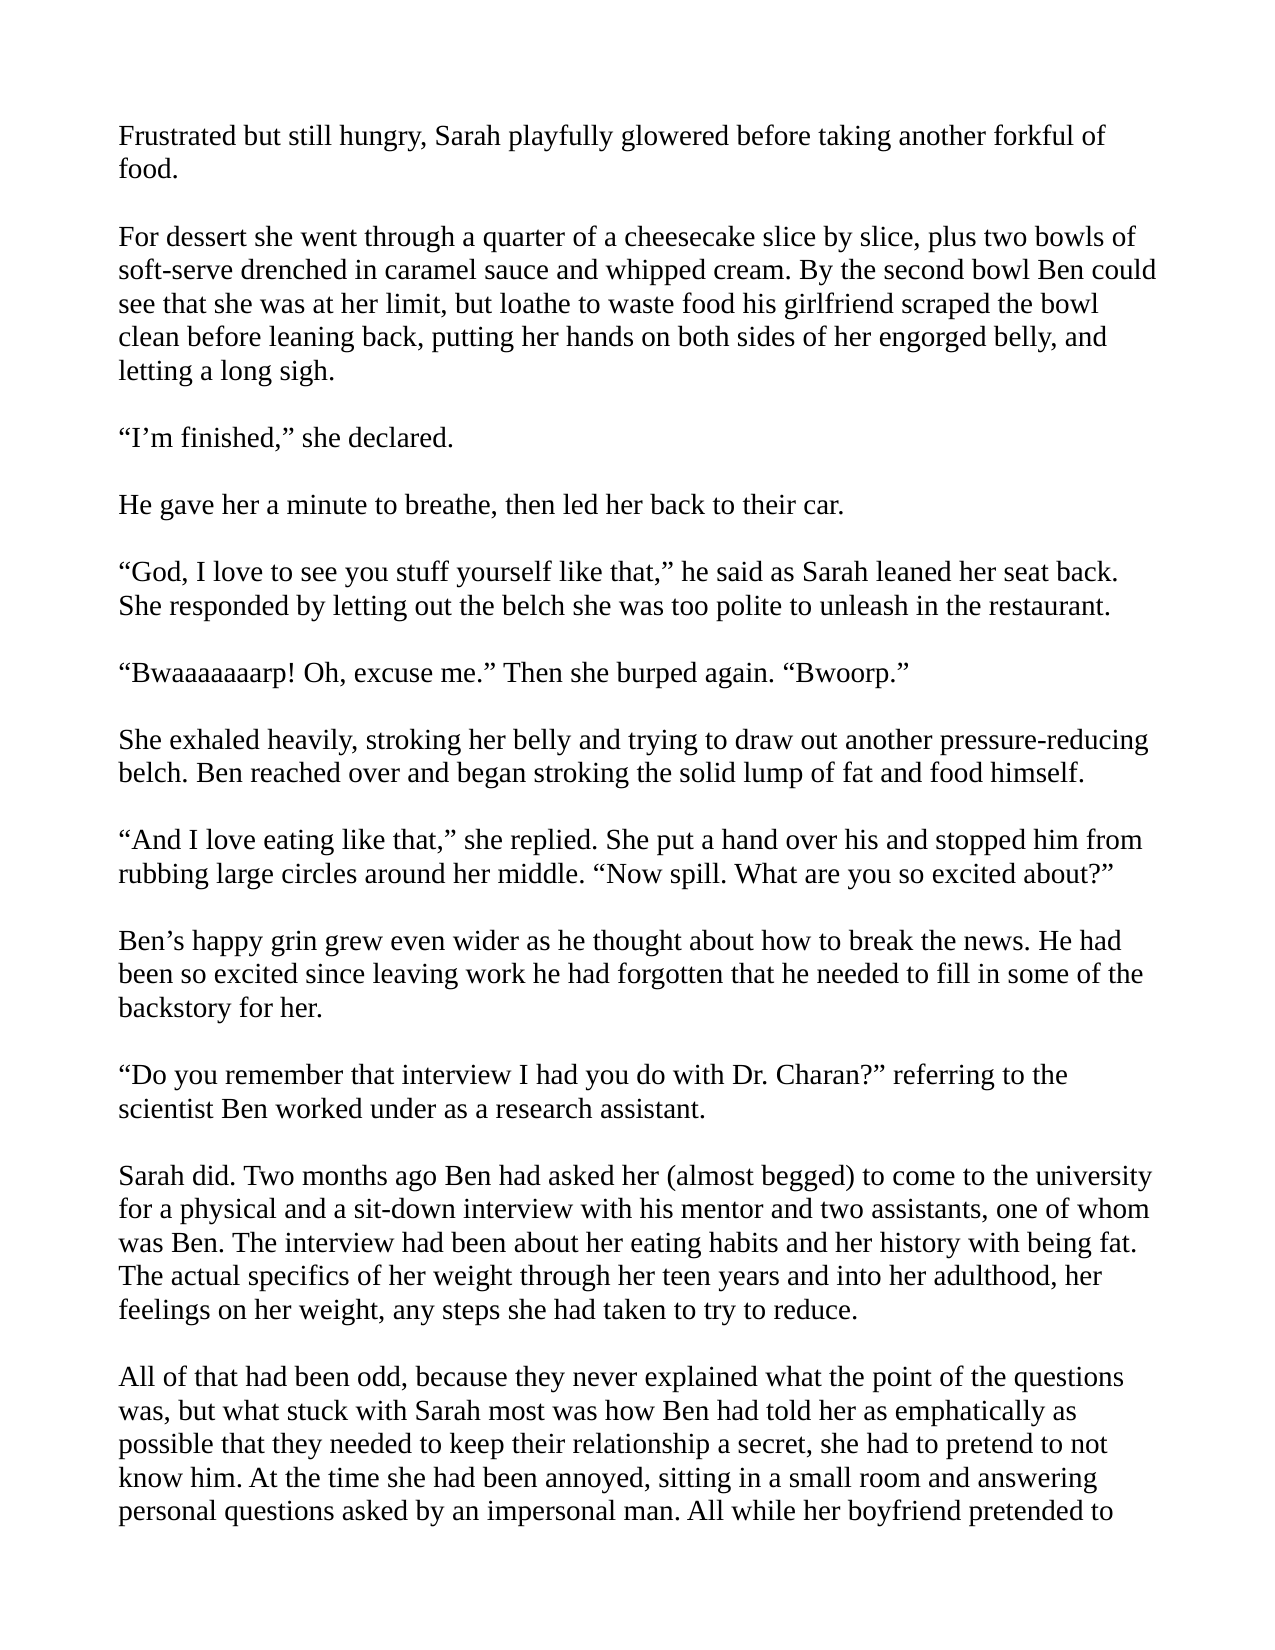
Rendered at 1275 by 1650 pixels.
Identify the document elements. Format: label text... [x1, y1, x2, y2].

text Ben’s happy grin grew even wider as he thought about how to break the news. He had been so excited since leaving work he had forgotten that he needed to fill in some of the backstory for her. [118, 923, 1157, 1024]
text “God, I love to see you stuff yourself like that,” he said as Sarah leaned her seat back. She responded by letting out the belch she was too polite to unleash in the restaurant. [118, 554, 1157, 621]
text She exhaled heavily, stroking her belly and trying to draw out another pressure-reducing belch. Ben reached over and began stroking the solid lump of fat and food himself. [118, 722, 1157, 789]
text All of that had been odd, because they never explained what the point of the questions was, but what stuck with Sarah most was how Ben had told her as emphatically as possible that they needed to keep their relationship a secret, she had to pretend to not know him. At the time she had been annoyed, sitting in a small room and answering personal questions asked by an impersonal man. All while her boyfriend pretended to [118, 1359, 1157, 1527]
text “And I love eating like that,” she replied. She put a hand over his and stopped him from rubbing large circles around her middle. “Now spill. What are you so excited about?” [118, 822, 1157, 889]
text He gave her a minute to breathe, then led her back to their car. [118, 487, 1157, 521]
text “Do you remember that interview I had you do with Dr. Charan?” referring to the scientist Ben worked under as a research assistant. [118, 1057, 1157, 1124]
text Sarah did. Two months ago Ben had asked her (almost begged) to come to the university for a physical and a sit-down interview with his mentor and two assistants, one of whom was Ben. The interview had been about her eating habits and her history with being fat. The actual specifics of her weight through her teen years and into her adulthood, her feelings on her weight, any steps she had taken to try to reduce. [118, 1158, 1157, 1326]
text Frustrated but still hungry, Sarah playfully glowered before taking another forkful of food. [118, 118, 1157, 185]
text “Bwaaaaaaarp! Oh, excuse me.” Then she burped again. “Bwoorp.” [118, 655, 1157, 688]
text For dessert she went through a quarter of a cheesecake slice by slice, plus two bowls of soft-serve drenched in caramel sauce and whipped cream. By the second bowl Ben could see that she was at her limit, but loathe to waste food his girlfriend scraped the bowl clean before leaning back, putting her hands on both sides of her engorged belly, and letting a long sigh. [118, 219, 1157, 386]
text “I’m finished,” she declared. [118, 420, 1157, 453]
